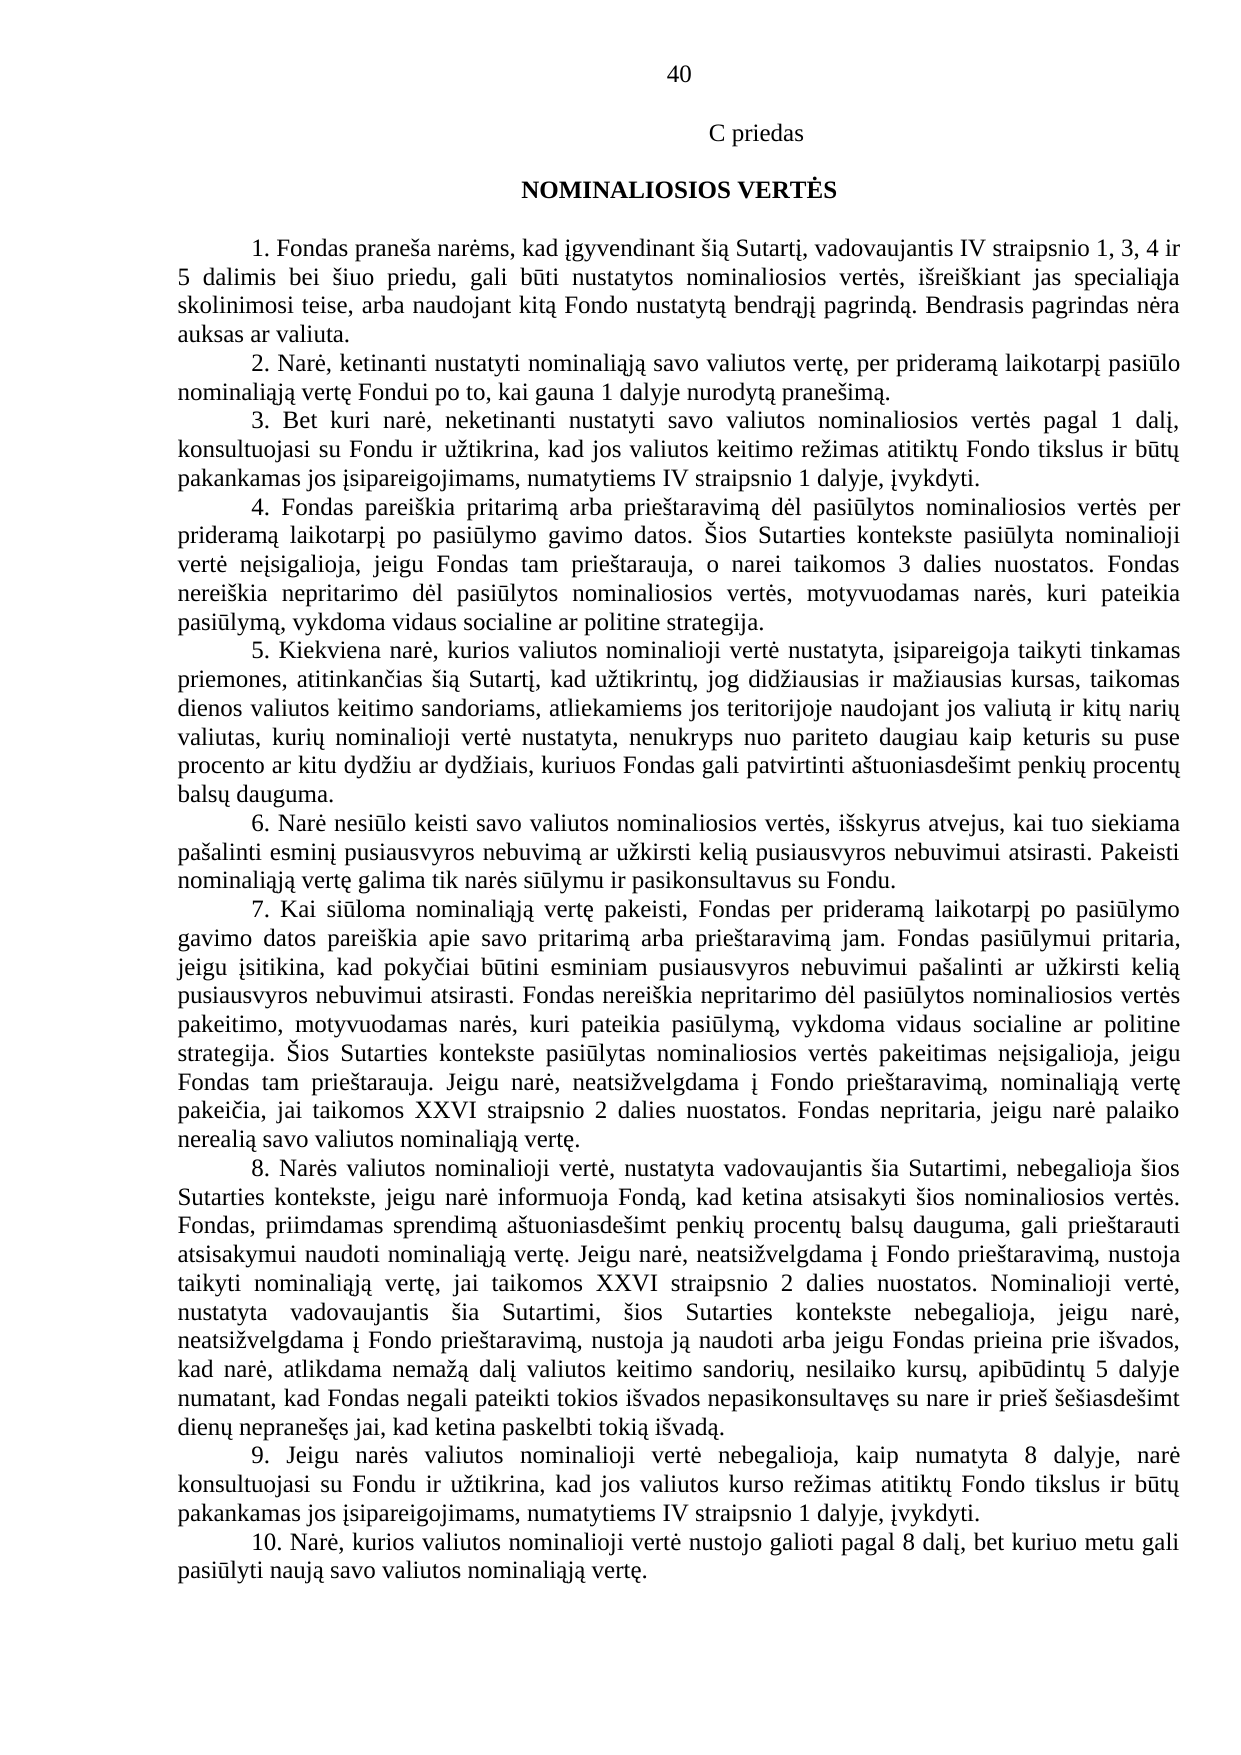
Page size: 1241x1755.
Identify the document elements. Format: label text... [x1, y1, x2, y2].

text 7. Kai siūloma nominaliąją vertę pakeisti, Fondas per prideramą laikotarpį po pasiūlymo gavimo datos pareiškia apie savo pritarimą arba prieštaravimą jam. Fondas pasiūlymui pritaria, jeigu įsitikina, kad pokyčiai būtini esminiam pusiausvyros nebuvimui pašalinti ar užkirsti kelią pusiausvyros nebuvimui atsirasti. Fondas nereiškia nepritarimo dėl pasiūlytos nominaliosios vertės pakeitimo, motyvuodamas narės, kuri pateikia pasiūlymą, vykdoma vidaus socialine ar politine strategija. Šios Sutarties kontekste pasiūlytas nominaliosios vertės pakeitimas neįsigalioja, jeigu Fondas tam prieštarauja. Jeigu narė, neatsižvelgdama į Fondo prieštaravimą, nominaliąją vertę pakeičia, jai taikomos XXVI straipsnio 2 dalies nuostatos. Fondas nepritaria, jeigu narė palaiko nerealią savo valiutos nominaliąją vertę. [177, 894, 1181, 1153]
text 8. Narės valiutos nominalioji vertė, nustatyta vadovaujantis šia Sutartimi, nebegalioja šios Sutarties kontekste, jeigu narė informuoja Fondą, kad ketina atsisakyti šios nominaliosios vertės. Fondas, priimdamas sprendimą aštuoniasdešimt penkių procentų balsų dauguma, gali prieštarauti atsisakymui naudoti nominaliąją vertę. Jeigu narė, neatsižvelgdama į Fondo prieštaravimą, nustoja taikyti nominaliąją vertę, jai taikomos XXVI straipsnio 2 dalies nuostatos. Nominalioji vertė, nustatyta vadovaujantis šia Sutartimi, šios Sutarties kontekste nebegalioja, jeigu narė, neatsižvelgdama į Fondo prieštaravimą, nustoja ją naudoti arba jeigu Fondas prieina prie išvados, kad narė, atlikdama nemažą dalį valiutos keitimo sandorių, nesilaiko kursų, apibūdintų 5 dalyje numatant, kad Fondas negali pateikti tokios išvados nepasikonsultavęs su nare ir prieš šešiasdešimt dienų nepranešęs jai, kad ketina paskelbti tokią išvadą. [177, 1153, 1181, 1441]
text 1. Fondas praneša narėms, kad įgyvendinant šią Sutartį, vadovaujantis IV straipsnio 1, 3, 4 ir 5 dalimis bei šiuo priedu, gali būti nustatytos nominaliosios vertės, išreiškiant jas specialiąja skolinimosi teise, arba naudojant kitą Fondo nustatytą bendrąjį pagrindą. Bendrasis pagrindas nėra auksas ar valiuta. [177, 233, 1181, 348]
text 5. Kiekviena narė, kurios valiutos nominalioji vertė nustatyta, įsipareigoja taikyti tinkamas priemones, atitinkančias šią Sutartį, kad užtikrintų, jog didžiausias ir mažiausias kursas, taikomas dienos valiutos keitimo sandoriams, atliekamiems jos teritorijoje naudojant jos valiutą ir kitų narių valiutas, kurių nominalioji vertė nustatyta, nenukryps nuo pariteto daugiau kaip keturis su puse procento ar kitu dydžiu ar dydžiais, kuriuos Fondas gali patvirtinti aštuoniasdešimt penkių procentų balsų dauguma. [177, 636, 1181, 808]
text 6. Narė nesiūlo keisti savo valiutos nominaliosios vertės, išskyrus atvejus, kai tuo siekiama pašalinti esminį pusiausvyros nebuvimą ar užkirsti kelią pusiausvyros nebuvimui atsirasti. Pakeisti nominaliąją vertę galima tik narės siūlymu ir pasikonsultavus su Fondu. [177, 808, 1181, 894]
text Nominaliosios vertės [177, 176, 1181, 204]
text 10. Narė, kurios valiutos nominalioji vertė nustojo galioti pagal 8 dalį, bet kuriuo metu gali pasiūlyti naują savo valiutos nominaliąją vertę. [177, 1527, 1181, 1584]
text 9. Jeigu narės valiutos nominalioji vertė nebegalioja, kaip numatyta 8 dalyje, narė konsultuojasi su Fondu ir užtikrina, kad jos valiutos kurso režimas atitiktų Fondo tikslus ir būtų pakankamas jos įsipareigojimams, numatytiems IV straipsnio 1 dalyje, įvykdyti. [177, 1441, 1181, 1527]
text 3. Bet kuri narė, neketinanti nustatyti savo valiutos nominaliosios vertės pagal 1 dalį, konsultuojasi su Fondu ir užtikrina, kad jos valiutos keitimo režimas atitiktų Fondo tikslus ir būtų pakankamas jos įsipareigojimams, numatytiems IV straipsnio 1 dalyje, įvykdyti. [177, 406, 1181, 492]
text 2. Narė, ketinanti nustatyti nominaliąją savo valiutos vertę, per prideramą laikotarpį pasiūlo nominaliąją vertę Fondui po to, kai gauna 1 dalyje nurodytą pranešimą. [177, 348, 1181, 406]
text 4. Fondas pareiškia pritarimą arba prieštaravimą dėl pasiūlytos nominaliosios vertės per prideramą laikotarpį po pasiūlymo gavimo datos. Šios Sutarties kontekste pasiūlyta nominalioji vertė neįsigalioja, jeigu Fondas tam prieštarauja, o narei taikomos 3 dalies nuostatos. Fondas nereiškia nepritarimo dėl pasiūlytos nominaliosios vertės, motyvuodamas narės, kuri pateikia pasiūlymą, vykdoma vidaus socialine ar politine strategija. [177, 492, 1181, 636]
text C priedas [177, 118, 1181, 147]
